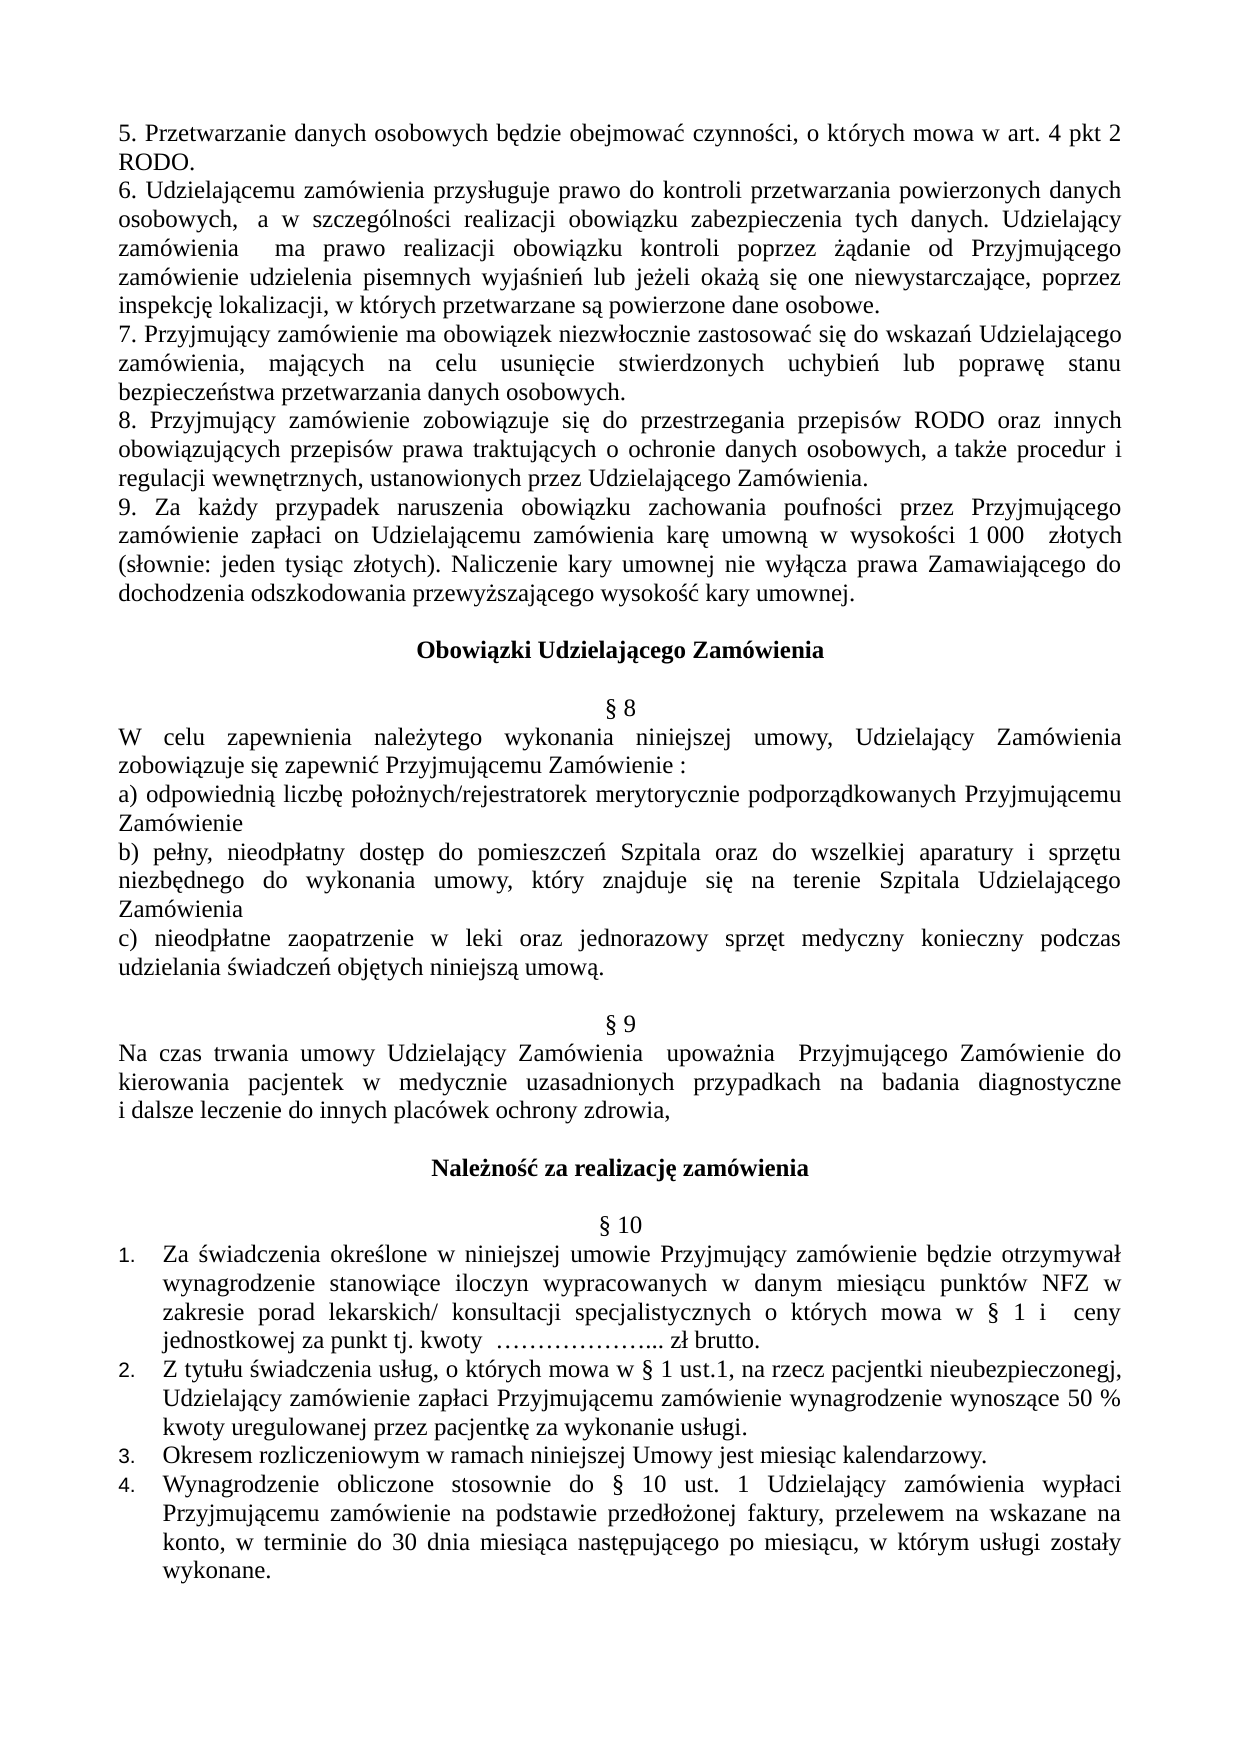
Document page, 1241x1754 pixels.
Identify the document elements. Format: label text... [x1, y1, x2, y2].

text § 8 [118, 693, 1122, 722]
text c) nieodpłatne zaopatrzenie w leki oraz jednorazowy sprzęt medyczny konieczny podczas udzielania świadczeń objętych niniejszą umową. [118, 923, 1122, 981]
text 8. Przyjmujący zamówienie zobowiązuje się do przestrzegania przepisów RODO oraz innych obowiązujących przepisów prawa traktujących o ochronie danych osobowych, a także procedur i regulacji wewnętrznych, ustanowionych przez Udzielającego Zamówienia. [118, 406, 1122, 492]
text a) odpowiednią liczbę położnych/rejestratorek merytorycznie podporządkowanych Przyjmującemu Zamówienie [118, 779, 1122, 837]
text 5. Przetwarzanie danych osobowych będzie obejmować czynności, o których mowa w art. 4 pkt 2 RODO. [118, 118, 1122, 176]
text b) pełny, nieodpłatny dostęp do pomieszczeń Szpitala oraz do wszelkiej aparatury i sprzętu niezbędnego do wykonania umowy, który znajduje się na terenie Szpitala Udzielającego Zamówienia [118, 837, 1122, 923]
text Należność za realizację zamówienia [118, 1153, 1122, 1182]
text 9. Za każdy przypadek naruszenia obowiązku zachowania poufności przez Przyjmującego zamówienie zapłaci on Udzielającemu zamówienia karę umowną w wysokości 1 000 złotych (słownie: jeden tysiąc złotych). Naliczenie kary umownej nie wyłącza prawa Zamawiającego do dochodzenia odszkodowania przewyższającego wysokość kary umownej. [118, 492, 1122, 607]
list Okresem rozliczeniowym w ramach niniejszej Umowy jest miesiąc kalendarzowy. [118, 1441, 1122, 1469]
list Za świadczenia określone w niniejszej umowie Przyjmujący zamówienie będzie otrzymywał wynagrodzenie stanowiące iloczyn wypracowanych w danym miesiącu punktów NFZ w zakresie porad lekarskich/ konsultacji specjalistycznych o których mowa w § 1 i ceny jednostkowej za punkt tj. kwoty ………………... zł brutto. [118, 1239, 1122, 1354]
text § 10 [118, 1211, 1122, 1239]
text Na czas trwania umowy Udzielający Zamówienia upoważnia Przyjmującego Zamówienie do kierowania pacjentek w medycznie uzasadnionych przypadkach na badania diagnostyczne i dalsze leczenie do innych placówek ochrony zdrowia, [118, 1038, 1122, 1124]
text 7. Przyjmujący zamówienie ma obowiązek niezwłocznie zastosować się do wskazań Udzielającego zamówienia, mających na celu usunięcie stwierdzonych uchybień lub poprawę stanu bezpieczeństwa przetwarzania danych osobowych. [118, 319, 1122, 406]
text Obowiązki Udzielającego Zamówienia [118, 636, 1122, 664]
text § 9 [118, 1009, 1122, 1038]
text 6. Udzielającemu zamówienia przysługuje prawo do kontroli przetwarzania powierzonych danych osobowych, a w szczególności realizacji obowiązku zabezpieczenia tych danych. Udzielający zamówienia ma prawo realizacji obowiązku kontroli poprzez żądanie od Przyjmującego zamówienie udzielenia pisemnych wyjaśnień lub jeżeli okażą się one niewystarczające, poprzez inspekcję lokalizacji, w których przetwarzane są powierzone dane osobowe. [118, 176, 1122, 319]
text W celu zapewnienia należytego wykonania niniejszej umowy, Udzielający Zamówienia zobowiązuje się zapewnić Przyjmującemu Zamówienie : [118, 722, 1122, 779]
list Wynagrodzenie obliczone stosownie do § 10 ust. 1 Udzielający zamówienia wypłaci Przyjmującemu zamówienie na podstawie przedłożonej faktury, przelewem na wskazane na konto, w terminie do 30 dnia miesiąca następującego po miesiącu, w którym usługi zostały wykonane. [118, 1469, 1122, 1584]
list Z tytułu świadczenia usług, o których mowa w § 1 ust.1, na rzecz pacjentki nieubezpieczonegj, Udzielający zamówienie zapłaci Przyjmującemu zamówienie wynagrodzenie wynoszące 50 % kwoty uregulowanej przez pacjentkę za wykonanie usługi. [118, 1354, 1122, 1441]
